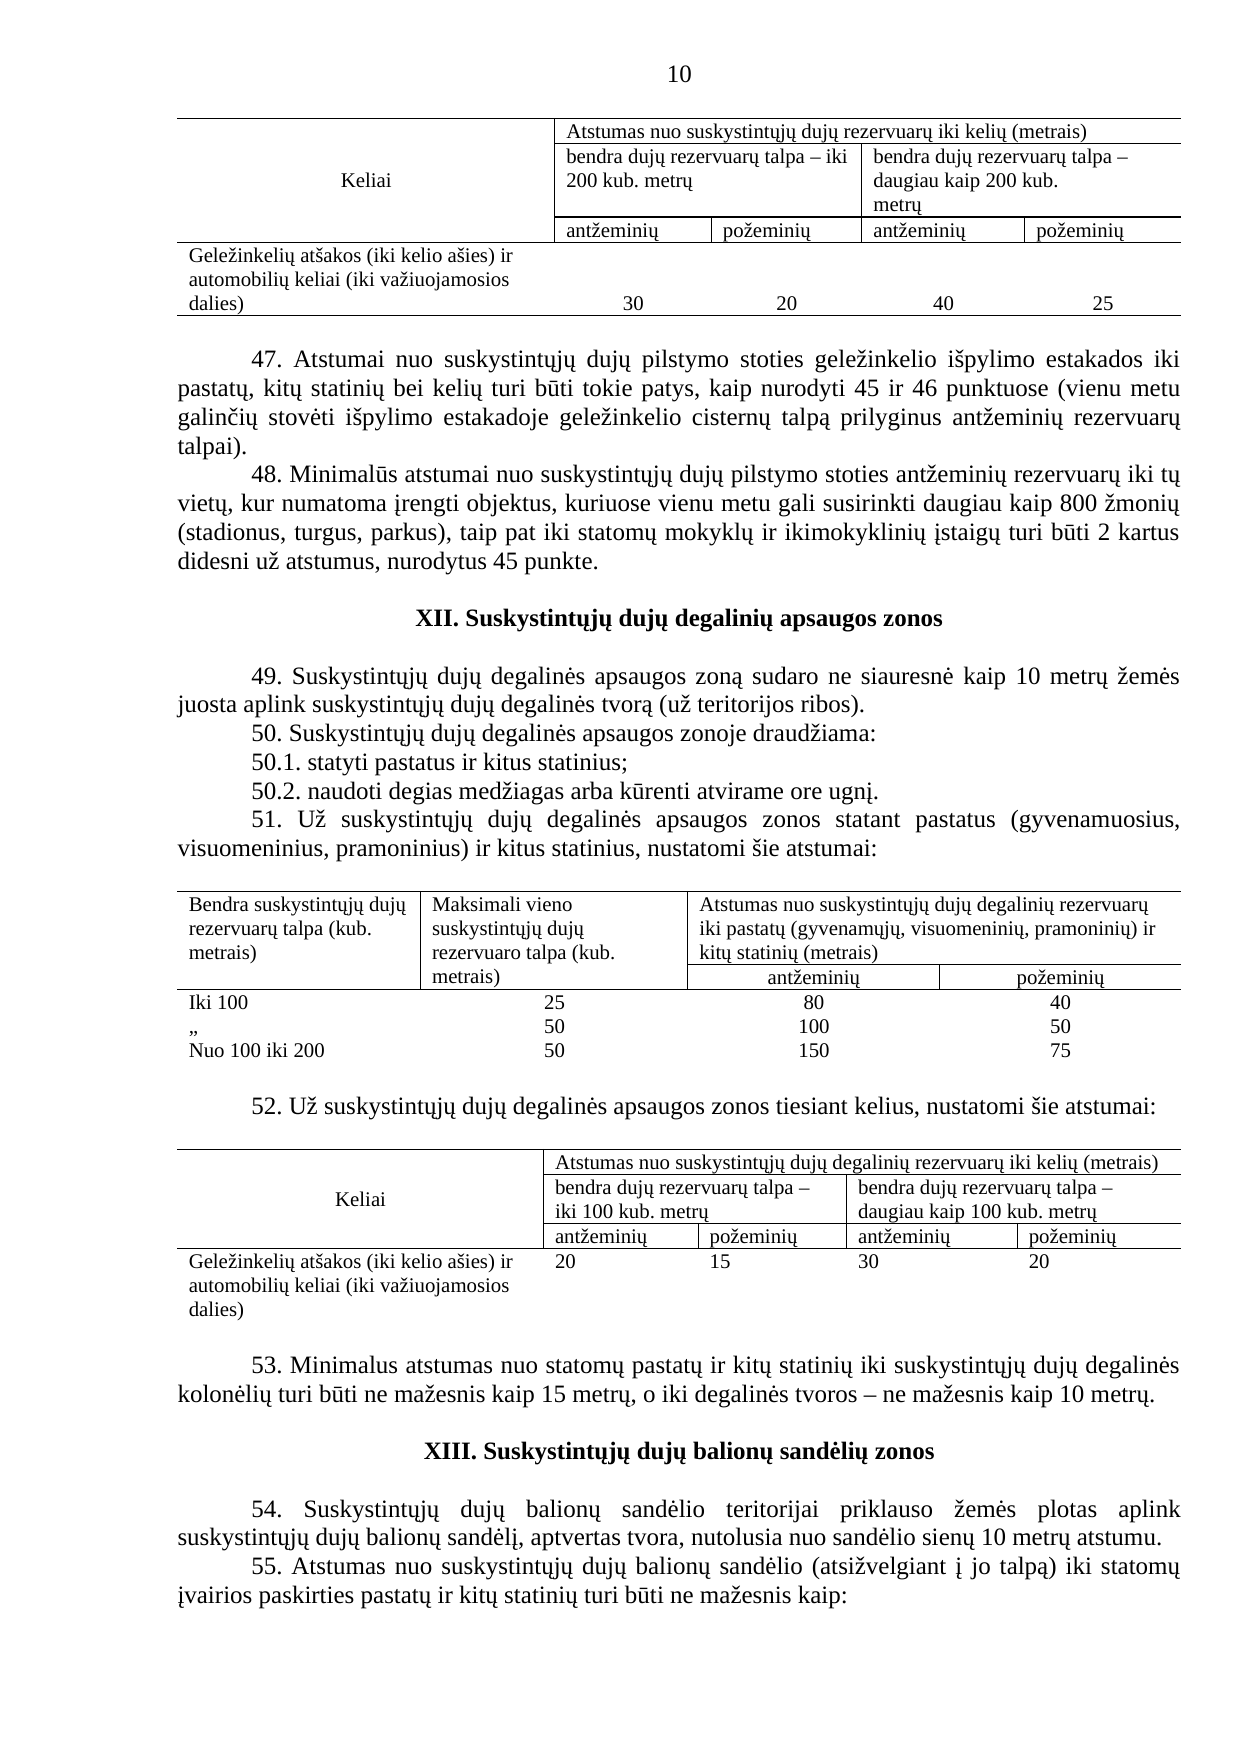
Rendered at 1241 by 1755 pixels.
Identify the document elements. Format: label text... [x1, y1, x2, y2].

table_cell 100 [688, 1014, 939, 1038]
table_header Keliai [177, 1150, 543, 1248]
text 52. Už suskystintųjų dujų degalinės apsaugos zonos tiesiant kelius, nustatomi šie atstumai: [177, 1091, 1181, 1120]
table_cell 50 [940, 1014, 1181, 1038]
table_cell 40 [862, 243, 1025, 315]
table_cell Nuo 100 iki 200 [177, 1038, 421, 1062]
table_cell požeminių [940, 965, 1181, 989]
table_header Keliai [177, 119, 554, 242]
table_cell požeminių [1018, 1224, 1181, 1248]
table_cell bendra dujų rezervuarų talpa – daugiau kaip 100 kub. metrų [847, 1175, 1181, 1223]
table_header Atstumas nuo suskystintųjų dujų rezervuarų iki kelių (metrais) [555, 119, 1181, 143]
table_cell antžeminių [847, 1224, 1017, 1248]
table_cell požeminių [699, 1224, 846, 1248]
table_cell 20 [544, 1249, 698, 1321]
text 55. Atstumas nuo suskystintųjų dujų balionų sandėlio (atsižvelgiant į jo talpą) iki statomų įvairios paskirties pastatų ir kitų statinių turi būti ne mažesnis kaip: [177, 1551, 1181, 1609]
table_cell Geležinkelių atšakos (iki kelio ašies) ir automobilių keliai (iki važiuojamosios dalies) [177, 1249, 543, 1321]
table_cell Geležinkelių atšakos (iki kelio ašies) ir automobilių keliai (iki važiuojamosios dalies) [177, 243, 555, 315]
table_cell Iki 100 [177, 990, 421, 1014]
text 54. Suskystintųjų dujų balionų sandėlio teritorijai priklauso žemės plotas aplink suskystintųjų dujų balionų sandėlį, aptvertas tvora, nutolusia nuo sandėlio sienų 10 metrų atstumu. [177, 1494, 1181, 1551]
text 50.1. statyti pastatus ir kitus statinius; [177, 747, 1181, 776]
table_cell 25 [421, 990, 688, 1014]
text 48. Minimalūs atstumai nuo suskystintųjų dujų pilstymo stoties antžeminių rezervuarų iki tų vietų, kur numatoma įrengti objektus, kuriuose vienu metu gali susirinkti daugiau kaip 800 žmonių (stadionus, turgus, parkus), taip pat iki statomų mokyklų ir ikimokyklinių įstaigų turi būti 2 kartus didesni už atstumus, nurodytus 45 punkte. [177, 459, 1181, 574]
table_cell 80 [688, 990, 939, 1014]
text 53. Minimalus atstumas nuo statomų pastatų ir kitų statinių iki suskystintųjų dujų degalinės kolonėlių turi būti ne mažesnis kaip 15 metrų, o iki degalinės tvoros – ne mažesnis kaip 10 metrų. [177, 1350, 1181, 1407]
table_cell 150 [688, 1038, 939, 1062]
table_cell 40 [940, 990, 1181, 1014]
table_cell 15 [698, 1249, 847, 1321]
table_cell 20 [1017, 1249, 1181, 1321]
table_cell 50 [421, 1038, 688, 1062]
table_cell bendra dujų rezervuarų talpa – iki 100 kub. metrų [544, 1175, 846, 1223]
text 50.2. naudoti degias medžiagas arba kūrenti atvirame ore ugnį. [177, 776, 1181, 804]
table_header Atstumas nuo suskystintųjų dujų degalinių rezervuarų iki kelių (metrais) [544, 1150, 1181, 1174]
table_cell 30 [555, 243, 711, 315]
table_cell 50 [421, 1014, 688, 1038]
table_cell bendra dujų rezervuarų talpa – iki 200 kub. metrų [555, 144, 861, 216]
table_cell 20 [711, 243, 862, 315]
text 49. Suskystintųjų dujų degalinės apsaugos zoną sudaro ne siauresnė kaip 10 metrų žemės juosta aplink suskystintųjų dujų degalinės tvorą (už teritorijos ribos). [177, 661, 1181, 718]
table_cell 25 [1025, 243, 1181, 315]
table_cell 30 [847, 1249, 1017, 1321]
table_cell požeminių [712, 218, 861, 242]
text XII. Suskystintųjų dujų degalinių apsaugos zonos [177, 603, 1181, 632]
table_header Maksimali vieno suskystintųjų dujų rezervuaro talpa (kub. metrais) [421, 892, 687, 989]
text 51. Už suskystintųjų dujų degalinės apsaugos zonos statant pastatus (gyvenamuosius, visuomeninius, pramoninius) ir kitus statinius, nustatomi šie atstumai: [177, 804, 1181, 862]
table_cell antžeminių [862, 218, 1024, 242]
table_cell antžeminių [688, 965, 939, 989]
table_header Atstumas nuo suskystintųjų dujų degalinių rezervuarų iki pastatų (gyvenamųjų, visuomeninių, pramoninių) ir kitų statinių (metrais) [688, 892, 1181, 964]
table_cell 75 [940, 1038, 1181, 1062]
table_cell antžeminių [555, 218, 711, 242]
table_cell „ [177, 1014, 421, 1038]
table_header Bendra suskystintųjų dujų rezervuarų talpa (kub. metrais) [177, 892, 420, 989]
table_cell požeminių [1025, 218, 1181, 242]
table_cell antžeminių [544, 1224, 698, 1248]
table_cell bendra dujų rezervuarų talpa – daugiau kaip 200 kub. metrų [862, 144, 1181, 216]
text 50. Suskystintųjų dujų degalinės apsaugos zonoje draudžiama: [177, 718, 1181, 747]
text XIII. Suskystintųjų dujų balionų sandėlių zonos [177, 1436, 1181, 1465]
text 47. Atstumai nuo suskystintųjų dujų pilstymo stoties geležinkelio išpylimo estakados iki pastatų, kitų statinių bei kelių turi būti tokie patys, kaip nurodyti 45 ir 46 punktuose (vienu metu galinčių stovėti išpylimo estakadoje geležinkelio cisternų talpą prilyginus antžeminių rezervuarų talpai). [177, 344, 1181, 459]
